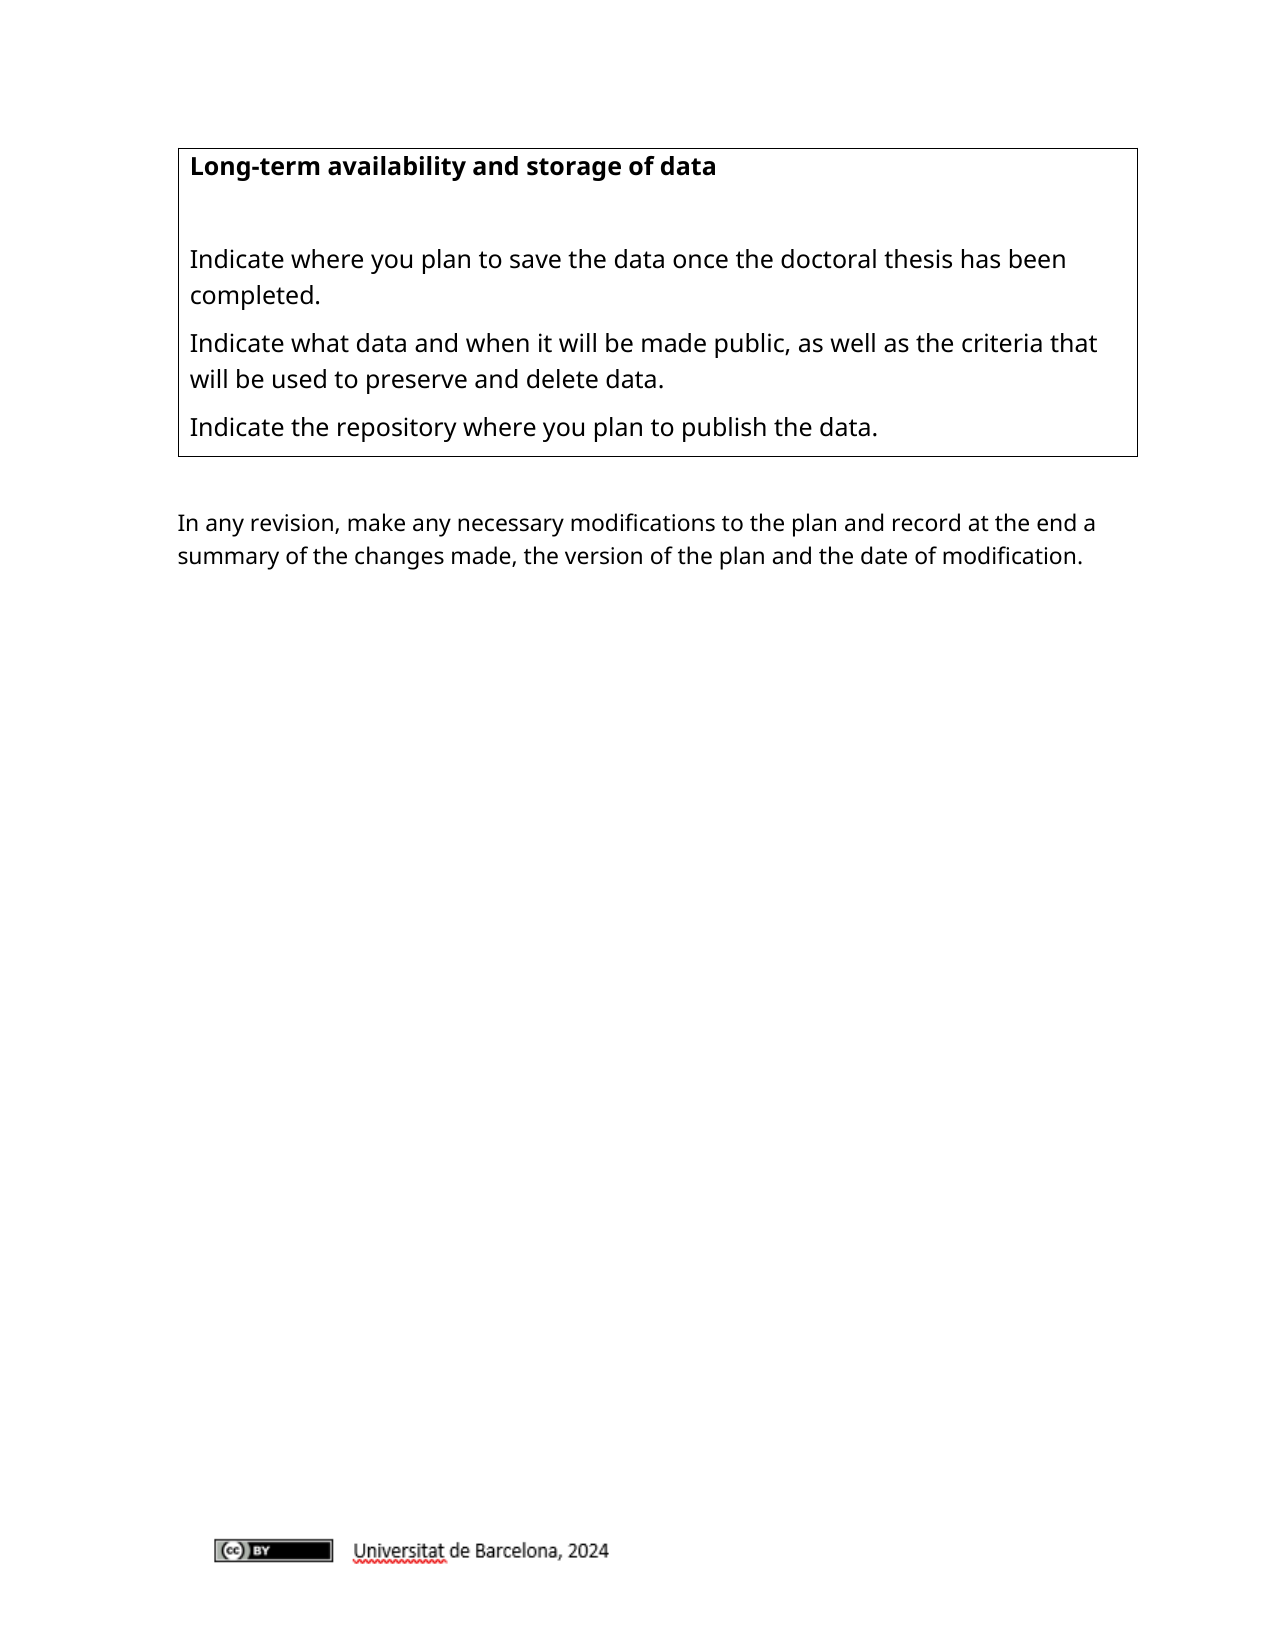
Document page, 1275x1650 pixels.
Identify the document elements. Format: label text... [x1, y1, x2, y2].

text In any revision, make any necessary modifications to the plan and record at the end a summary of the changes made, the version of the plan and the date of modification. [177, 507, 1098, 571]
picture [198, 1527, 636, 1584]
table_cell Long-term availability and storage of data Indicate where you plan to save the data once the doctoral thesis has been completed. Indicate what data and when it will be made public, as well as the criteria that will be used to preserve and delete data. Indicate the repository where you plan to publish the data. [179, 149, 1137, 456]
